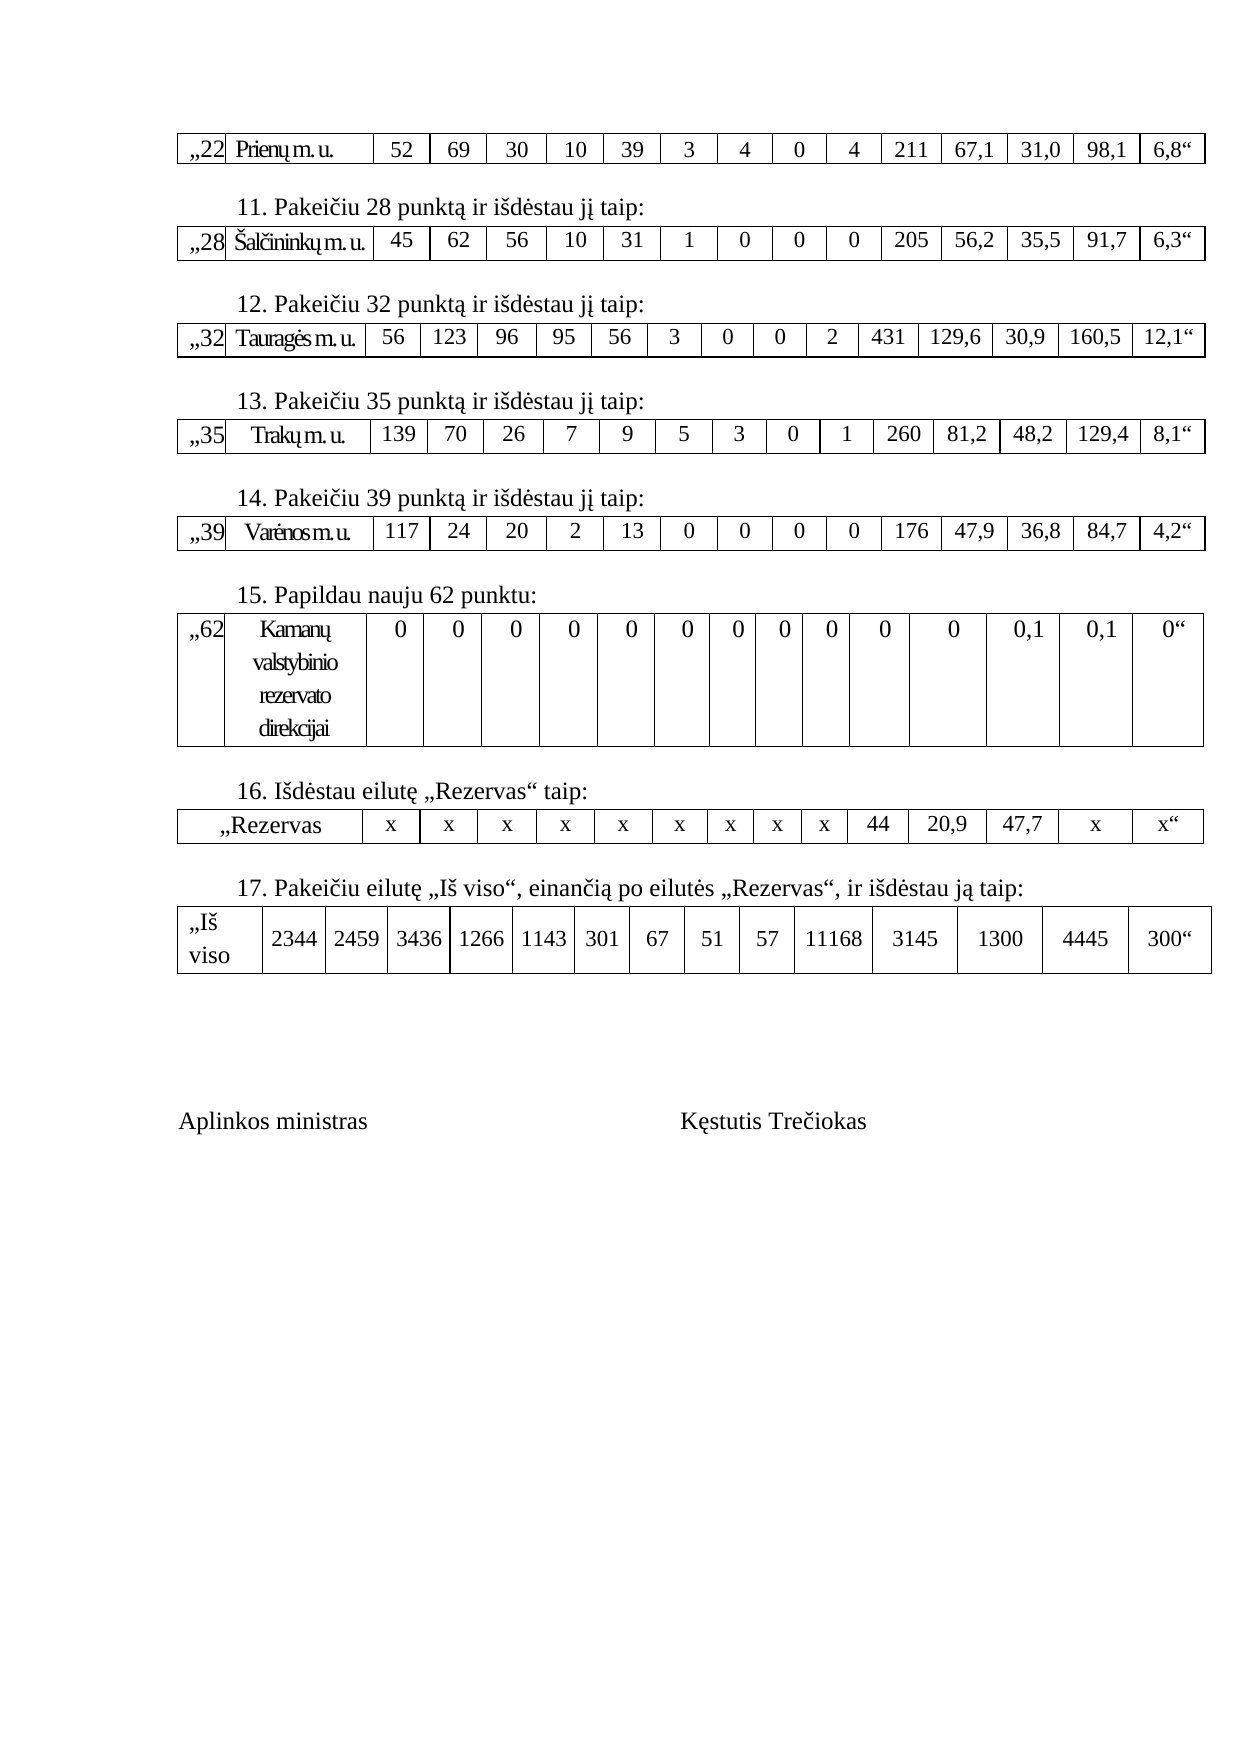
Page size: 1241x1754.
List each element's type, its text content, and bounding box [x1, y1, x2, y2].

table_header 129,4 [1067, 420, 1140, 453]
table_header 26 [484, 420, 543, 453]
table_header 0 [767, 420, 819, 453]
table_header 176 [882, 517, 941, 550]
text 14. Pakeičiu 39 punktą ir išdėstau jį taip: [236, 483, 1181, 512]
table_header „32 [178, 324, 225, 356]
table_header 0 [424, 614, 481, 746]
table_header 2344 [263, 907, 325, 973]
table_header 44 [848, 810, 908, 843]
text 15. Papildau nauju 62 punktu: [236, 580, 1181, 609]
table_header 36,8 [1008, 517, 1073, 550]
table_header 0,1 [1060, 614, 1132, 746]
table_header „39 [178, 517, 225, 550]
table_header 123 [421, 324, 477, 356]
table_header 0“ [1133, 614, 1203, 746]
table_header 1143 [513, 907, 574, 973]
table_header 211 [882, 134, 941, 163]
table_header 117 [374, 517, 429, 550]
table_header 47,9 [942, 517, 1007, 550]
table_header 1266 [451, 907, 512, 973]
table_header Šalčininkų m. u. [226, 227, 373, 259]
table_header „Iš viso [178, 907, 262, 973]
table_header 67,1 [942, 134, 1007, 163]
text 17. Pakeičiu eilutę „Iš viso“, einančią po eilutės „Rezervas“, ir išdėstau ją taip: [236, 873, 1181, 902]
table_header 0 [827, 517, 881, 550]
table_header 0 [655, 614, 709, 746]
table_header 3145 [873, 907, 957, 973]
table_header 0 [702, 324, 753, 356]
table_header 3 [661, 134, 717, 163]
table_header 95 [537, 324, 591, 356]
table_header x [421, 810, 477, 843]
table_header 0 [482, 614, 539, 746]
table_header 9 [600, 420, 655, 453]
table_header 91,7 [1074, 227, 1139, 259]
table_header 56 [487, 227, 546, 259]
table_header 31,0 [1008, 134, 1073, 163]
table_header 0 [718, 517, 772, 550]
table_header 1300 [958, 907, 1042, 973]
table_header 35,5 [1008, 227, 1073, 259]
table_header 0 [850, 614, 909, 746]
table_header 0 [773, 134, 826, 163]
text 12. Pakeičiu 32 punktą ir išdėstau jį taip: [236, 289, 1181, 318]
table_header 3 [713, 420, 766, 453]
table_header 6,3“ [1141, 227, 1204, 259]
table_header x [653, 810, 707, 843]
table_header 48,2 [1001, 420, 1066, 453]
table_header 45 [374, 227, 429, 259]
table_header 0 [598, 614, 654, 746]
table_header 4 [827, 134, 881, 163]
table_header Prienų m. u. [226, 134, 373, 163]
table_header 30 [487, 134, 546, 163]
table_header x [595, 810, 652, 843]
table_header 30,9 [993, 324, 1058, 356]
table_header 51 [685, 907, 739, 973]
table_header 39 [604, 134, 660, 163]
table_header 52 [374, 134, 429, 163]
table_header 1 [661, 227, 717, 259]
table_header 62 [431, 227, 486, 259]
table_header 10 [547, 227, 603, 259]
table_header 2459 [326, 907, 387, 973]
table_header 0 [661, 517, 717, 550]
table_header 57 [740, 907, 794, 973]
table_header 67 [630, 907, 684, 973]
table_header Trakų m. u. [226, 420, 370, 453]
table_header 0 [367, 614, 423, 746]
table_header 0 [803, 614, 849, 746]
table_header 6,8“ [1141, 134, 1204, 163]
table_header 81,2 [934, 420, 999, 453]
table_header x“ [1133, 810, 1203, 843]
table_header 2 [807, 324, 858, 356]
table_header 96 [478, 324, 536, 356]
table_header „Rezervas [178, 810, 362, 843]
table_header 0 [773, 227, 826, 259]
table_header 70 [428, 420, 483, 453]
table_header 205 [882, 227, 941, 259]
table_header „35 [178, 420, 225, 453]
table_header 69 [431, 134, 486, 163]
table_header 4445 [1043, 907, 1128, 973]
table_header 5 [656, 420, 712, 453]
table_header 431 [859, 324, 918, 356]
table_header 0 [756, 614, 802, 746]
table_header 0 [827, 227, 881, 259]
table_header „22 [178, 134, 225, 163]
table_header Kamanų valstybinio rezervato direkcijai [225, 614, 366, 746]
table_header 3 [648, 324, 701, 356]
table_header 0 [540, 614, 597, 746]
table_header 56,2 [942, 227, 1007, 259]
table_header 0 [710, 614, 755, 746]
table_header 20 [487, 517, 546, 550]
table_header 7 [544, 420, 599, 453]
table_header 139 [371, 420, 427, 453]
text 16. Išdėstau eilutę „Rezervas“ taip: [236, 776, 1181, 805]
table_header 4 [718, 134, 772, 163]
table_header Varėnos m. u. [226, 517, 373, 550]
table_header 8,1“ [1141, 420, 1204, 453]
table_header „28 [178, 227, 225, 259]
table_header 4,2“ [1141, 517, 1204, 550]
table_header 0 [754, 324, 806, 356]
table_header 13 [604, 517, 660, 550]
table_header 11168 [795, 907, 872, 973]
table_header „62 [178, 614, 224, 746]
text Aplinkos ministras Kęstutis Trečiokas [178, 1106, 1178, 1135]
table_header 0 [718, 227, 772, 259]
table_header 98,1 [1074, 134, 1139, 163]
table_header 24 [431, 517, 486, 550]
table_header x [537, 810, 594, 843]
table_header Tauragės m. u. [226, 324, 365, 356]
table_header 31 [604, 227, 660, 259]
table_header 160,5 [1059, 324, 1132, 356]
table_header x [754, 810, 801, 843]
table_header 129,6 [919, 324, 992, 356]
table_header 0,1 [987, 614, 1059, 746]
table_header 10 [547, 134, 603, 163]
table_header 300“ [1129, 907, 1211, 973]
text 11. Pakeičiu 28 punktą ir išdėstau jį taip: [236, 192, 1181, 221]
table_header 20,9 [909, 810, 986, 843]
table_header 56 [366, 324, 420, 356]
table_header x [363, 810, 419, 843]
table_header 0 [910, 614, 986, 746]
table_header x [802, 810, 847, 843]
table_header 301 [575, 907, 629, 973]
table_header 1 [821, 420, 873, 453]
table_header 2 [547, 517, 603, 550]
table_header x [708, 810, 753, 843]
table_header 260 [874, 420, 933, 453]
table_header 56 [592, 324, 647, 356]
table_header 47,7 [987, 810, 1058, 843]
table_header 12,1“ [1133, 324, 1204, 356]
table_header x [1059, 810, 1132, 843]
table_header 0 [773, 517, 826, 550]
table_header 3436 [388, 907, 449, 973]
text 13. Pakeičiu 35 punktą ir išdėstau jį taip: [236, 386, 1181, 415]
table_header x [478, 810, 536, 843]
table_header 84,7 [1074, 517, 1139, 550]
